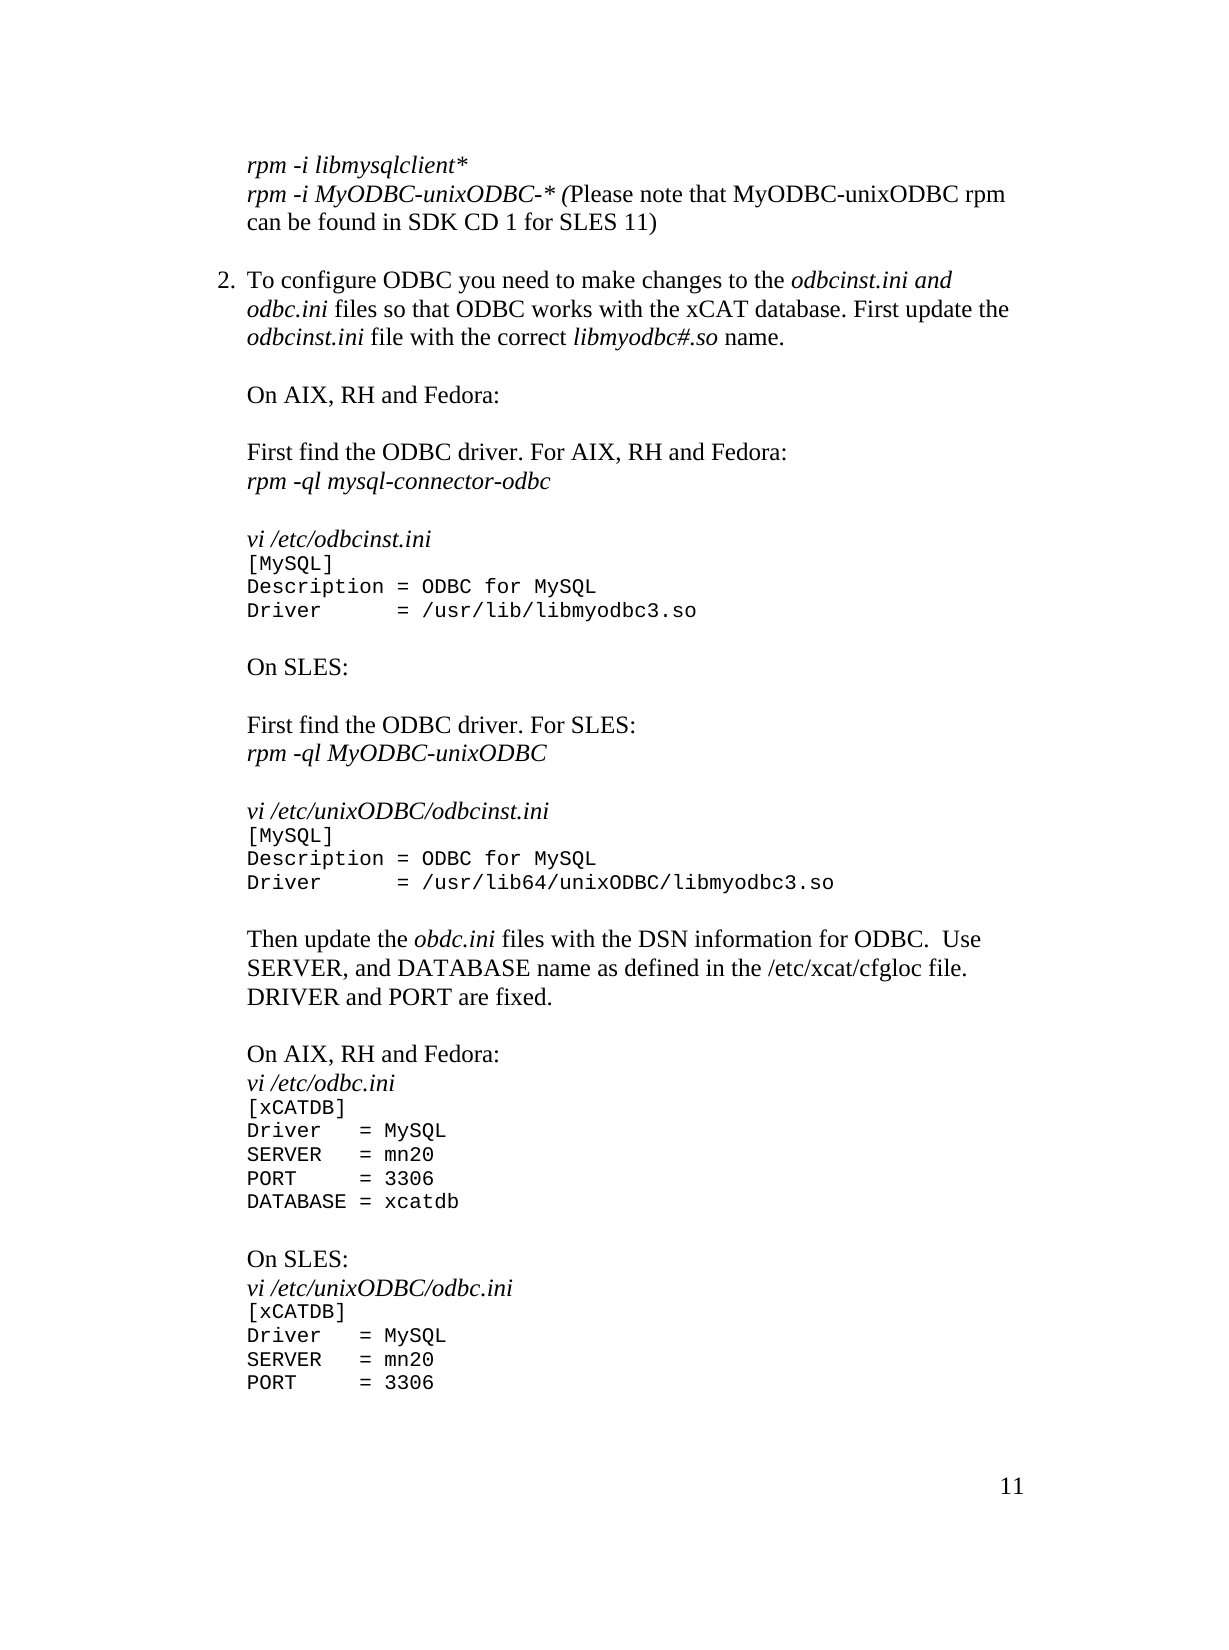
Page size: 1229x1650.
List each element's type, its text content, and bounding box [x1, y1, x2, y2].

list First find the ODBC driver. For AIX, RH and Fedora: rpm -ql mysql-connector-odbc vi /etc/odbcinst.ini [MySQL] Description = ODBC for MySQL Driver = /usr/lib/libmyodbc3.so On SLES: [217, 437, 1041, 681]
list [xCATDB] Driver = MySQL SERVER = mn20 PORT = 3306 DATABASE = xcatdb On SLES: vi /etc/unixODBC/odbc.ini [xCATDB] Driver = MySQL SERVER = mn20 PORT = 3306 [217, 1097, 1041, 1396]
list First find the ODBC driver. For SLES: rpm -ql MyODBC-unixODBC vi /etc/unixODBC/odbcinst.ini [MySQL] Description = ODBC for MySQL Driver = /usr/lib64/unixODBC/libmyodbc3.so Then update the obdc.ini files with the DSN information for ODBC. Use SERVER, and DATABASE name as defined in the /etc/xcat/cfgloc file. DRIVER and PORT are fixed. On AIX, RH and Fedora: vi /etc/odbc.ini [217, 710, 1041, 1097]
list To configure ODBC you need to make changes to the odbcinst.ini and odbc.ini files so that ODBC works with the xCAT database. First update the odbcinst.ini file with the correct libmyodbc#.so name. On AIX, RH and Fedora: [217, 265, 1041, 409]
list rpm -i libmysqlclient* rpm -i MyODBC-unixODBC-* (Please note that MyODBC-unixODBC rpm can be found in SDK CD 1 for SLES 11) [217, 150, 1041, 265]
